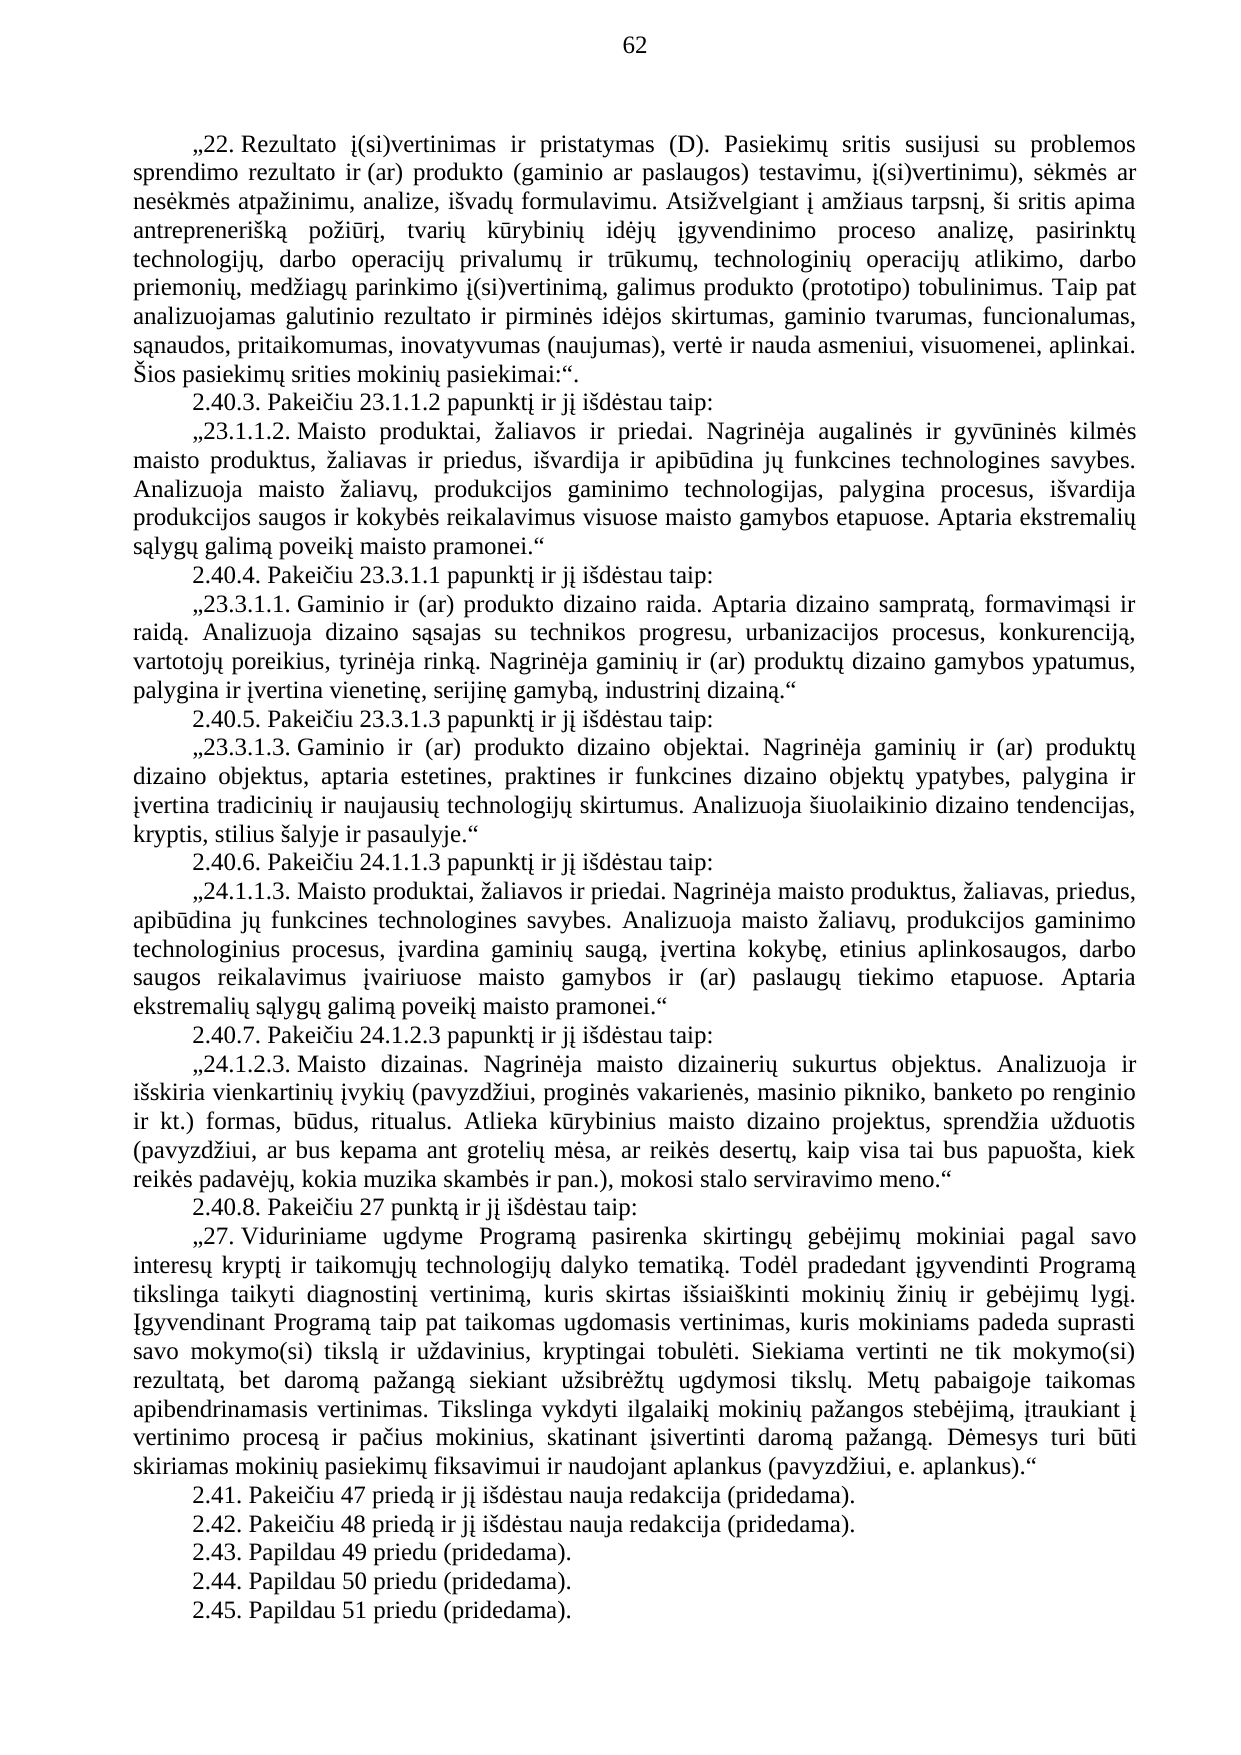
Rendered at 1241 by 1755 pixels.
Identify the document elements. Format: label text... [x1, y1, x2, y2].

text „24.1.2.3. Maisto dizainas. Nagrinėja maisto dizainerių sukurtus objektus. Analizuoja ir išskiria vienkartinių įvykių (pavyzdžiui, proginės vakarienės, masinio pikniko, banketo po renginio ir kt.) formas, būdus, ritualus. Atlieka kūrybinius maisto dizaino projektus, sprendžia užduotis (pavyzdžiui, ar bus kepama ant grotelių mėsa, ar reikės desertų, kaip visa tai bus papuošta, kiek reikės padavėjų, kokia muzika skambės ir pan.), mokosi stalo serviravimo meno.“ [133, 1049, 1137, 1192]
text „23.3.1.1. Gaminio ir (ar) produkto dizaino raida. Aptaria dizaino sampratą, formavimąsi ir raidą. Analizuoja dizaino sąsajas su technikos progresu, urbanizacijos procesus, konkurenciją, vartotojų poreikius, tyrinėja rinką. Nagrinėja gaminių ir (ar) produktų dizaino gamybos ypatumus, palygina ir įvertina vienetinę, serijinę gamybą, industrinį dizainą.“ [133, 589, 1137, 704]
text 2.40.7. Pakeičiu 24.1.2.3 papunktį ir jį išdėstau taip: [133, 1020, 1137, 1049]
text 2.40.8. Pakeičiu 27 punktą ir jį išdėstau taip: [133, 1192, 1137, 1221]
text 2.45. Papildau 51 priedu (pridedama). [133, 1595, 1137, 1624]
text 2.44. Papildau 50 priedu (pridedama). [133, 1566, 1137, 1595]
text 2.40.3. Pakeičiu 23.1.1.2 papunktį ir jį išdėstau taip: [133, 387, 1137, 416]
text 2.41. Pakeičiu 47 priedą ir jį išdėstau nauja redakcija (pridedama). [133, 1480, 1137, 1509]
text 2.40.5. Pakeičiu 23.3.1.3 papunktį ir jį išdėstau taip: [133, 704, 1137, 732]
text 2.40.6. Pakeičiu 24.1.1.3 papunktį ir jį išdėstau taip: [133, 847, 1137, 876]
text 2.40.4. Pakeičiu 23.3.1.1 papunktį ir jį išdėstau taip: [133, 560, 1137, 589]
text 2.42. Pakeičiu 48 priedą ir jį išdėstau nauja redakcija (pridedama). [133, 1509, 1137, 1537]
text 2.43. Papildau 49 priedu (pridedama). [133, 1537, 1137, 1566]
text „24.1.1.3. Maisto produktai, žaliavos ir priedai. Nagrinėja maisto produktus, žaliavas, priedus, apibūdina jų funkcines technologines savybes. Analizuoja maisto žaliavų, produkcijos gaminimo technologinius procesus, įvardina gaminių saugą, įvertina kokybę, etinius aplinkosaugos, darbo saugos reikalavimus įvairiuose maisto gamybos ir (ar) paslaugų tiekimo etapuose. Aptaria ekstremalių sąlygų galimą poveikį maisto pramonei.“ [133, 876, 1137, 1020]
text „27. Viduriniame ugdyme Programą pasirenka skirtingų gebėjimų mokiniai pagal savo interesų kryptį ir taikomųjų technologijų dalyko tematiką. Todėl pradedant įgyvendinti Programą tikslinga taikyti diagnostinį vertinimą, kuris skirtas išsiaiškinti mokinių žinių ir gebėjimų lygį. Įgyvendinant Programą taip pat taikomas ugdomasis vertinimas, kuris mokiniams padeda suprasti savo mokymo(si) tikslą ir uždavinius, kryptingai tobulėti. Siekiama vertinti ne tik mokymo(si) rezultatą, bet daromą pažangą siekiant užsibrėžtų ugdymosi tikslų. Metų pabaigoje taikomas apibendrinamasis vertinimas. Tikslinga vykdyti ilgalaikį mokinių pažangos stebėjimą, įtraukiant į vertinimo procesą ir pačius mokinius, skatinant įsivertinti daromą pažangą. Dėmesys turi būti skiriamas mokinių pasiekimų fiksavimui ir naudojant aplankus (pavyzdžiui, e. aplankus).“ [133, 1221, 1137, 1480]
text „23.3.1.3. Gaminio ir (ar) produkto dizaino objektai. Nagrinėja gaminių ir (ar) produktų dizaino objektus, aptaria estetines, praktines ir funkcines dizaino objektų ypatybes, palygina ir įvertina tradicinių ir naujausių technologijų skirtumus. Analizuoja šiuolaikinio dizaino tendencijas, kryptis, stilius šalyje ir pasaulyje.“ [133, 732, 1137, 847]
text „23.1.1.2. Maisto produktai, žaliavos ir priedai. Nagrinėja augalinės ir gyvūninės kilmės maisto produktus, žaliavas ir priedus, išvardija ir apibūdina jų funkcines technologines savybes. Analizuoja maisto žaliavų, produkcijos gaminimo technologijas, palygina procesus, išvardija produkcijos saugos ir kokybės reikalavimus visuose maisto gamybos etapuose. Aptaria ekstremalių sąlygų galimą poveikį maisto pramonei.“ [133, 416, 1137, 560]
text „22. Rezultato į(si)vertinimas ir pristatymas (D). Pasiekimų sritis susijusi su problemos sprendimo rezultato ir (ar) produkto (gaminio ar paslaugos) testavimu, į(si)vertinimu), sėkmės ar nesėkmės atpažinimu, analize, išvadų formulavimu. Atsižvelgiant į amžiaus tarpsnį, ši sritis apima antreprenerišką požiūrį, tvarių kūrybinių idėjų įgyvendinimo proceso analizę, pasirinktų technologijų, darbo operacijų privalumų ir trūkumų, technologinių operacijų atlikimo, darbo priemonių, medžiagų parinkimo į(si)vertinimą, galimus produkto (prototipo) tobulinimus. Taip pat analizuojamas galutinio rezultato ir pirminės idėjos skirtumas, gaminio tvarumas, funcionalumas, sąnaudos, pritaikomumas, inovatyvumas (naujumas), vertė ir nauda asmeniui, visuomenei, aplinkai. Šios pasiekimų srities mokinių pasiekimai:“. [133, 129, 1137, 387]
